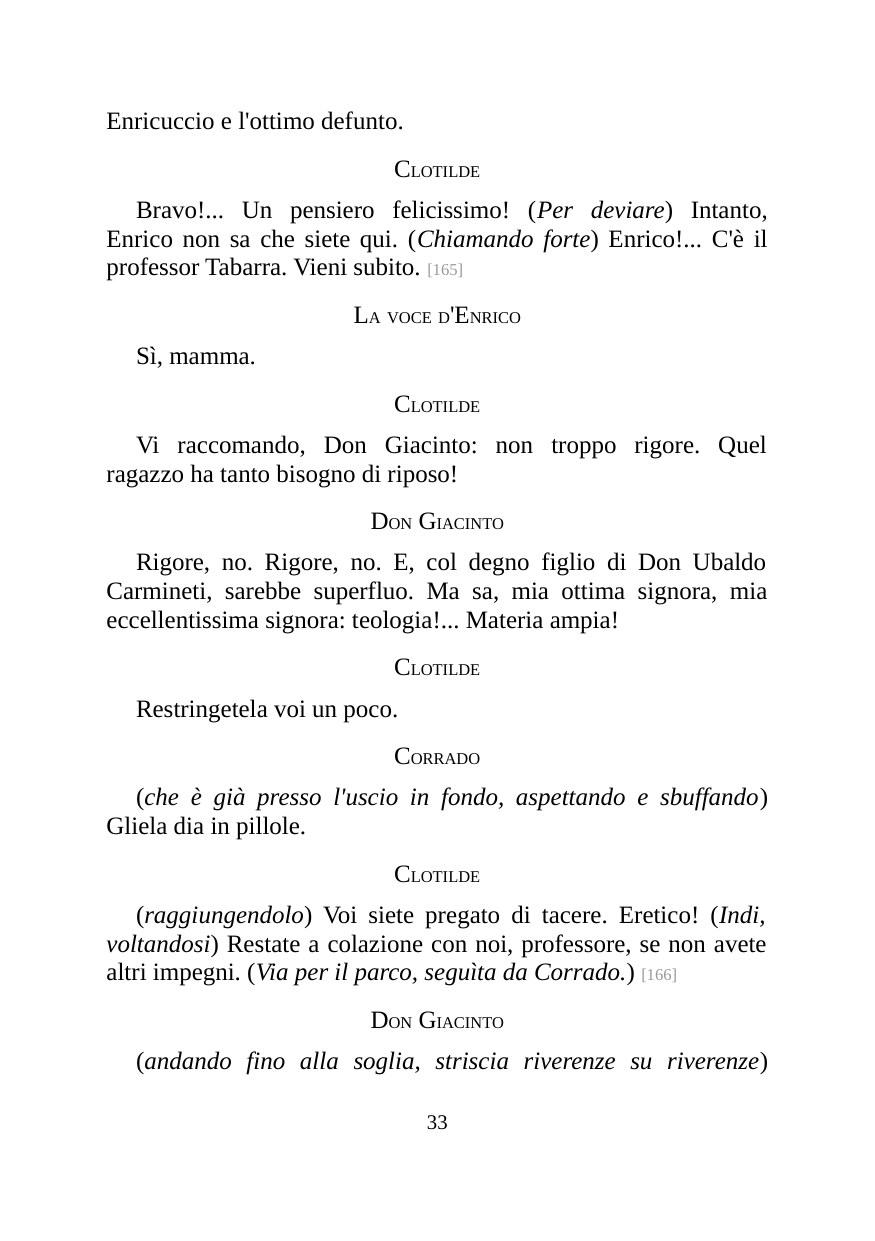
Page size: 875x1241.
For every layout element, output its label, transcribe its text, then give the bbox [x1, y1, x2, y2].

text Clotilde [106, 859, 768, 887]
text Enricuccio e l'ottimo defunto. [106, 106, 768, 135]
text Don Giacinto [106, 1005, 768, 1034]
text Bravo!... Un pensiero felicissimo! (Per deviare) Intanto, Enrico non sa che siete qui. (Chiamando forte) Enrico!... C'è il professor Tabarra. Vieni subito. [165] [106, 195, 768, 281]
text Don Giacinto [106, 506, 768, 535]
text Rigore, no. Rigore, no. E, col degno figlio di Don Ubaldo Carmineti, sarebbe superfluo. Ma sa, mia ottima signora, mia eccellentissima signora: teologia!... Materia ampia! [106, 547, 768, 634]
text (andando fino alla soglia, striscia riverenze su riverenze) [106, 1046, 768, 1075]
text Restringetela voi un poco. [106, 694, 768, 722]
text La voce d'Enrico [106, 300, 768, 329]
text Clotilde [106, 652, 768, 681]
text (che è già presso l'uscio in fondo, aspettando e sbuffando) Gliela dia in pillole. [106, 782, 768, 840]
text Corrado [106, 741, 768, 770]
text Vi raccomando, Don Giacinto: non troppo rigore. Quel ragazzo ha tanto bisogno di riposo! [106, 430, 768, 487]
text (raggiungendolo) Voi siete pregato di tacere. Eretico! (Indi, voltandosi) Restate a colazione con noi, professore, se non avete altri impegni. (Via per il parco, seguìta da Corrado.) [166] [106, 900, 768, 986]
text Clotilde [106, 154, 768, 182]
text Sì, mamma. [106, 341, 768, 370]
text Clotilde [106, 389, 768, 417]
